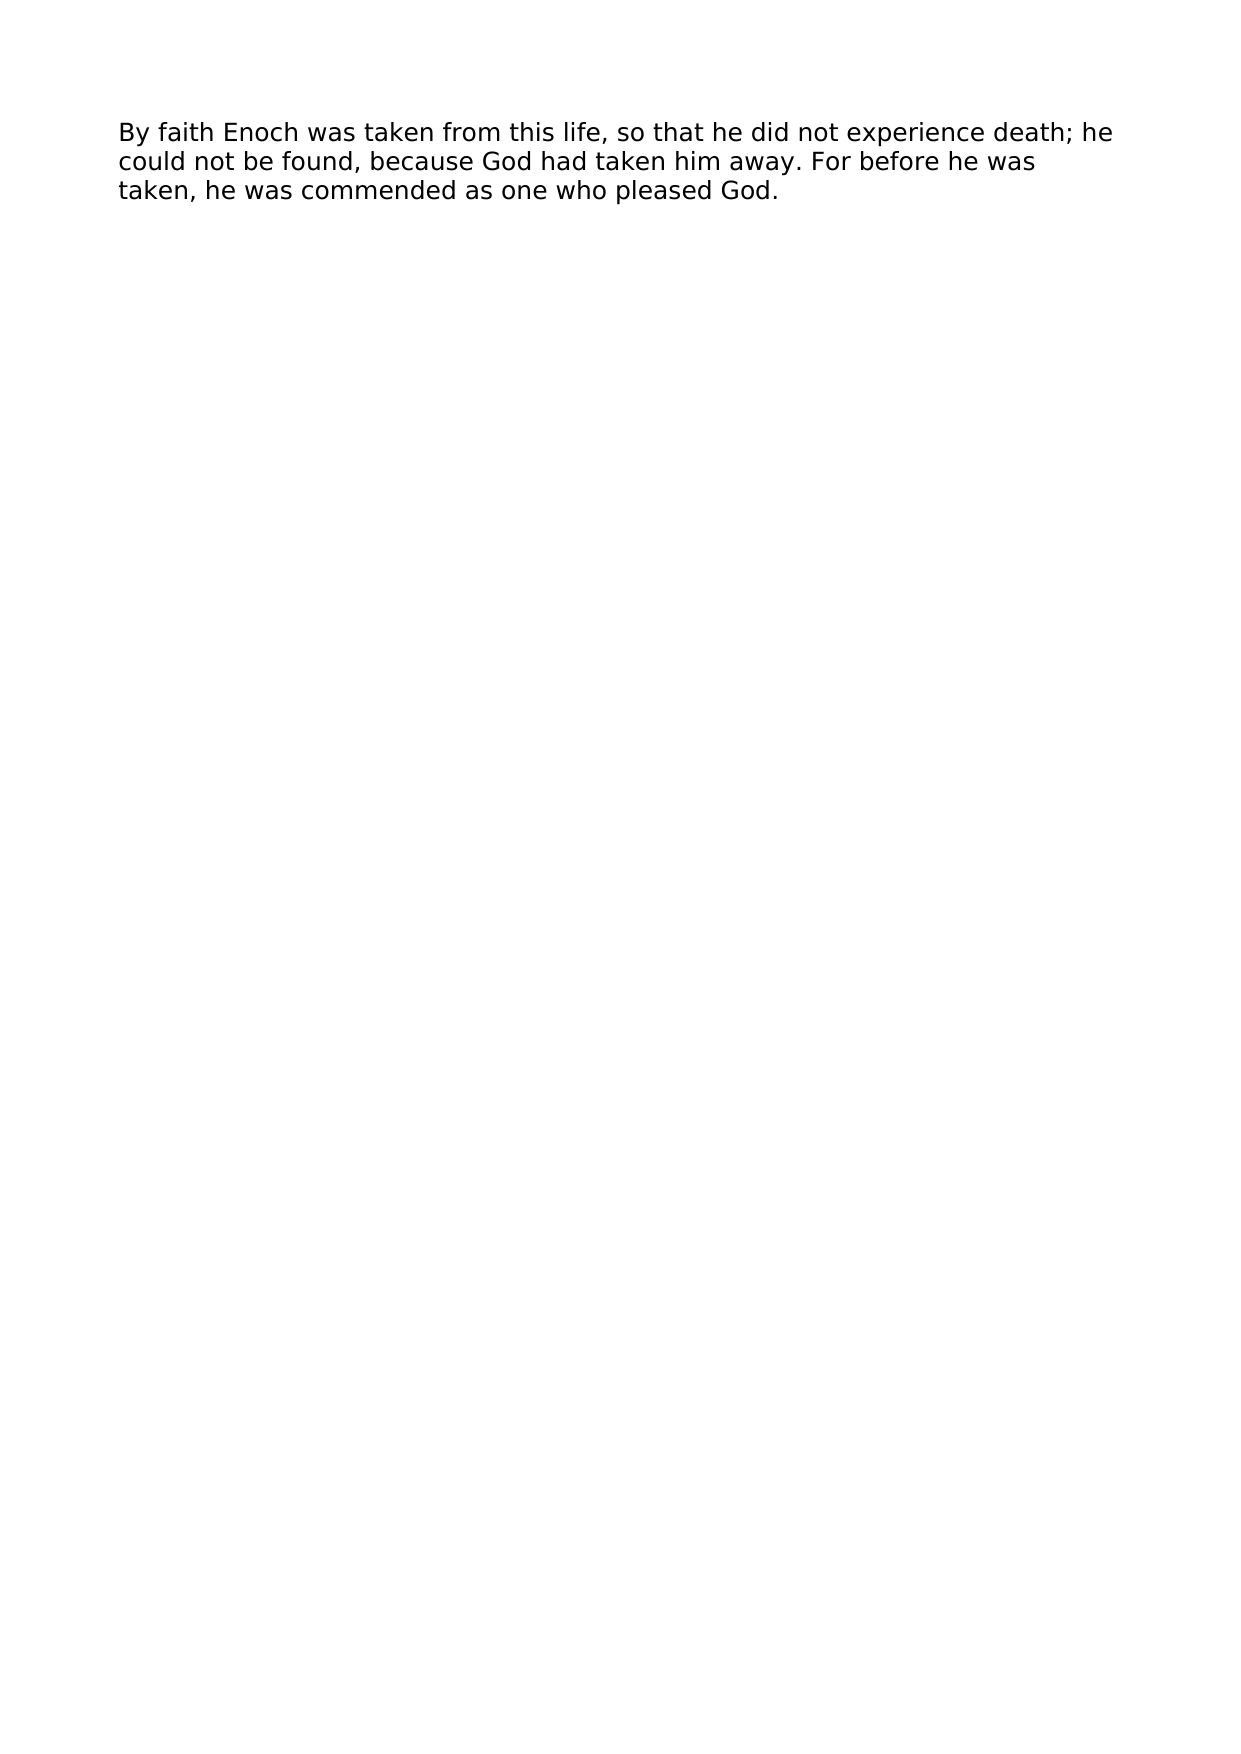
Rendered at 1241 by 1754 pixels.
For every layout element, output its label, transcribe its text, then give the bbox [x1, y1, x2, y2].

text By faith Enoch was taken from this life, so that he did not experience death; he could not be found, because God had taken him away. For before he was taken, he was commended as one who pleased God. [118, 118, 1122, 206]
